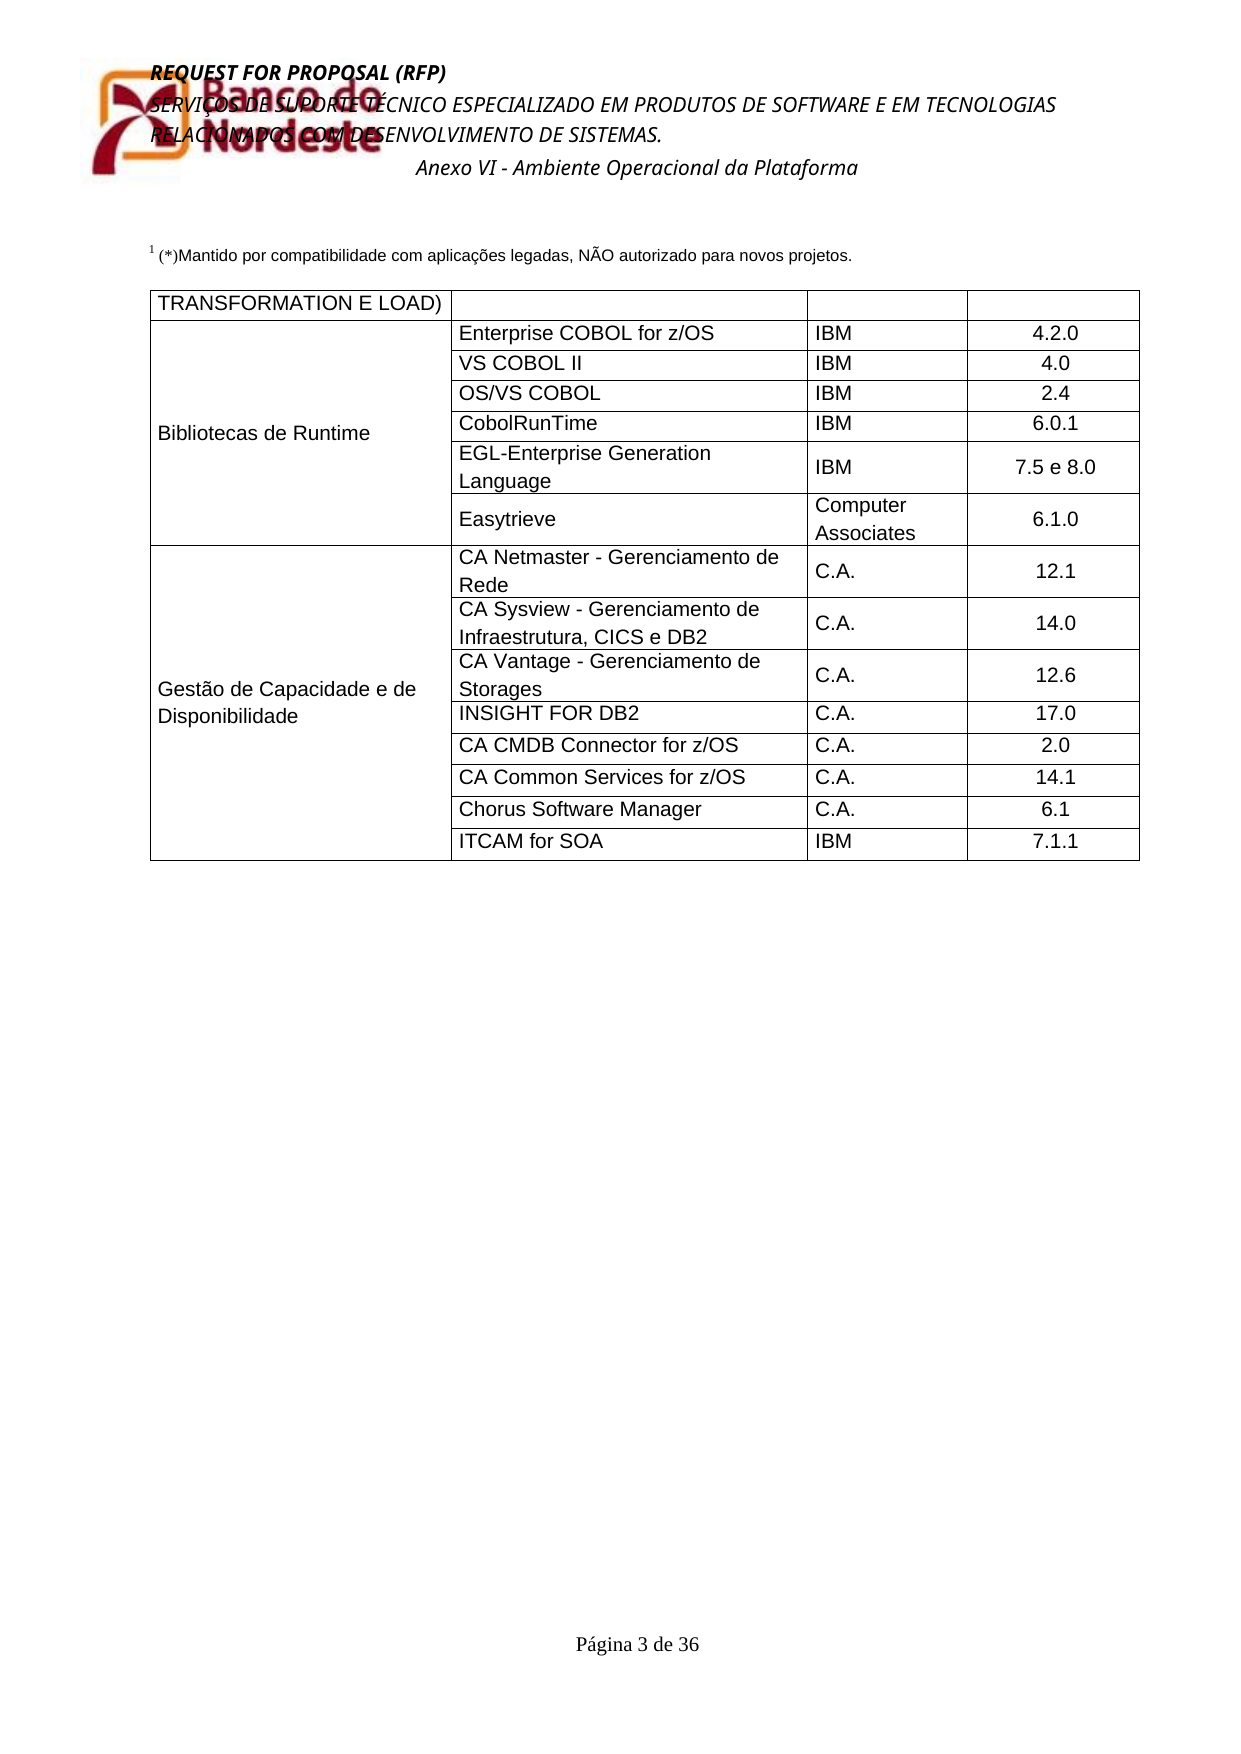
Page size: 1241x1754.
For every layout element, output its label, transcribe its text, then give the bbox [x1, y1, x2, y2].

table_cell IBM [808, 381, 967, 411]
table_cell Chorus Software Manager [452, 797, 807, 828]
table_cell 14.1 [968, 765, 1139, 796]
table_cell IBM [808, 829, 967, 860]
table_cell C.A. [808, 702, 967, 732]
table_cell 6.1 [968, 797, 1139, 828]
table_cell CA Vantage - Gerenciamento de Storages [452, 650, 807, 701]
table_cell C.A. [808, 765, 967, 796]
table_cell 4.0 [968, 351, 1139, 380]
table_cell CA CMDB Connector for z/OS [452, 734, 807, 764]
table_cell ITCAM for SOA [452, 829, 807, 860]
table_cell 12.6 [968, 650, 1139, 701]
table_cell CA Netmaster - Gerenciamento de Rede [452, 546, 807, 597]
table_header TRANSFORMATION E LOAD) [151, 291, 451, 320]
table_header [968, 291, 1139, 320]
table_cell EGL-Enterprise Generation Language [452, 442, 807, 493]
table_cell IBM [808, 442, 967, 493]
table_cell C.A. [808, 546, 967, 597]
table_cell OS/VS COBOL [452, 381, 807, 411]
table_cell CobolRunTime [452, 412, 807, 441]
table_cell CA Sysview - Gerenciamento de Infraestrutura, CICS e DB2 [452, 598, 807, 649]
table_cell C.A. [808, 797, 967, 828]
table_header [452, 291, 807, 320]
table_cell 2.4 [968, 381, 1139, 411]
table_cell 7.1.1 [968, 829, 1139, 860]
table_cell C.A. [808, 734, 967, 764]
table_cell VS COBOL II [452, 351, 807, 380]
table_cell INSIGHT FOR DB2 [452, 702, 807, 732]
table_cell 6.0.1 [968, 412, 1139, 441]
table_cell IBM [808, 412, 967, 441]
table_cell 6.1.0 [968, 494, 1139, 545]
table_header [808, 291, 967, 320]
table_cell 4.2.0 [968, 321, 1139, 350]
table_cell Easytrieve [452, 494, 807, 545]
table_cell 17.0 [968, 702, 1139, 732]
table_cell IBM [808, 351, 967, 380]
table_cell 12.1 [968, 546, 1139, 597]
picture [388, 99, 393, 111]
table_cell Gestão de Capacidade e de Disponibilidade [151, 546, 451, 860]
table_cell 2.0 [968, 734, 1139, 764]
table_cell Bibliotecas de Runtime [151, 321, 451, 545]
table_cell CA Common Services for z/OS [452, 765, 807, 796]
text 1 (*)Mantido por compatibilidade com aplicações legadas, NÃO autorizado para novos projetos. [148, 242, 1126, 266]
table_cell C.A. [808, 650, 967, 701]
table_cell 7.5 e 8.0 [968, 442, 1139, 493]
table_cell IBM [808, 321, 967, 350]
table_cell Enterprise COBOL for z/OS [452, 321, 807, 350]
table_cell 14.0 [968, 598, 1139, 649]
table_cell C.A. [808, 598, 967, 649]
picture [80, 58, 393, 187]
table_cell Computer Associates [808, 494, 967, 545]
